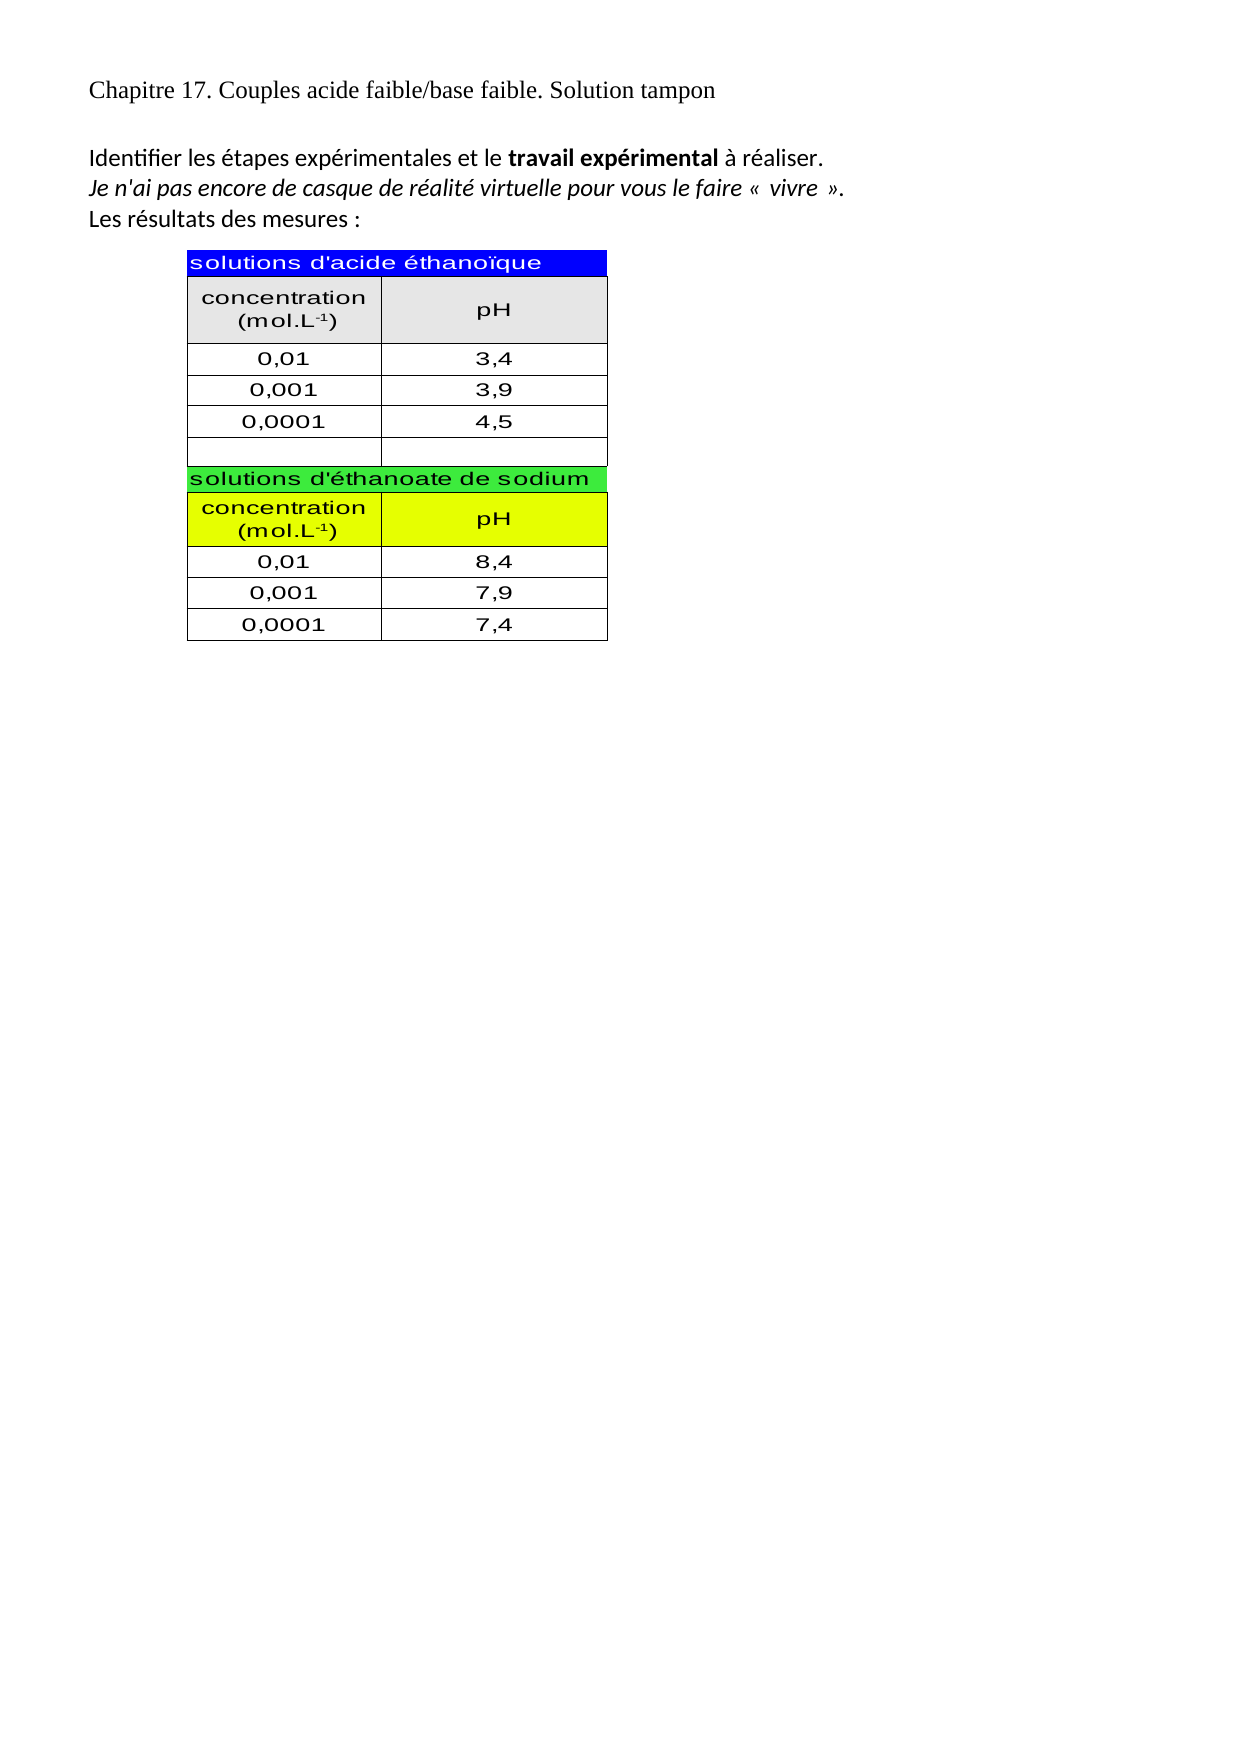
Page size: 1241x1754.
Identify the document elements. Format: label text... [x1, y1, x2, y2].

text Les résultats des mesures : [89, 203, 1152, 233]
text Identifier les étapes expérimentales et le travail expérimental à réaliser. Je n'ai pas encore de casque de réalité virtuelle pour vous le faire « vivre ». [89, 142, 1152, 203]
